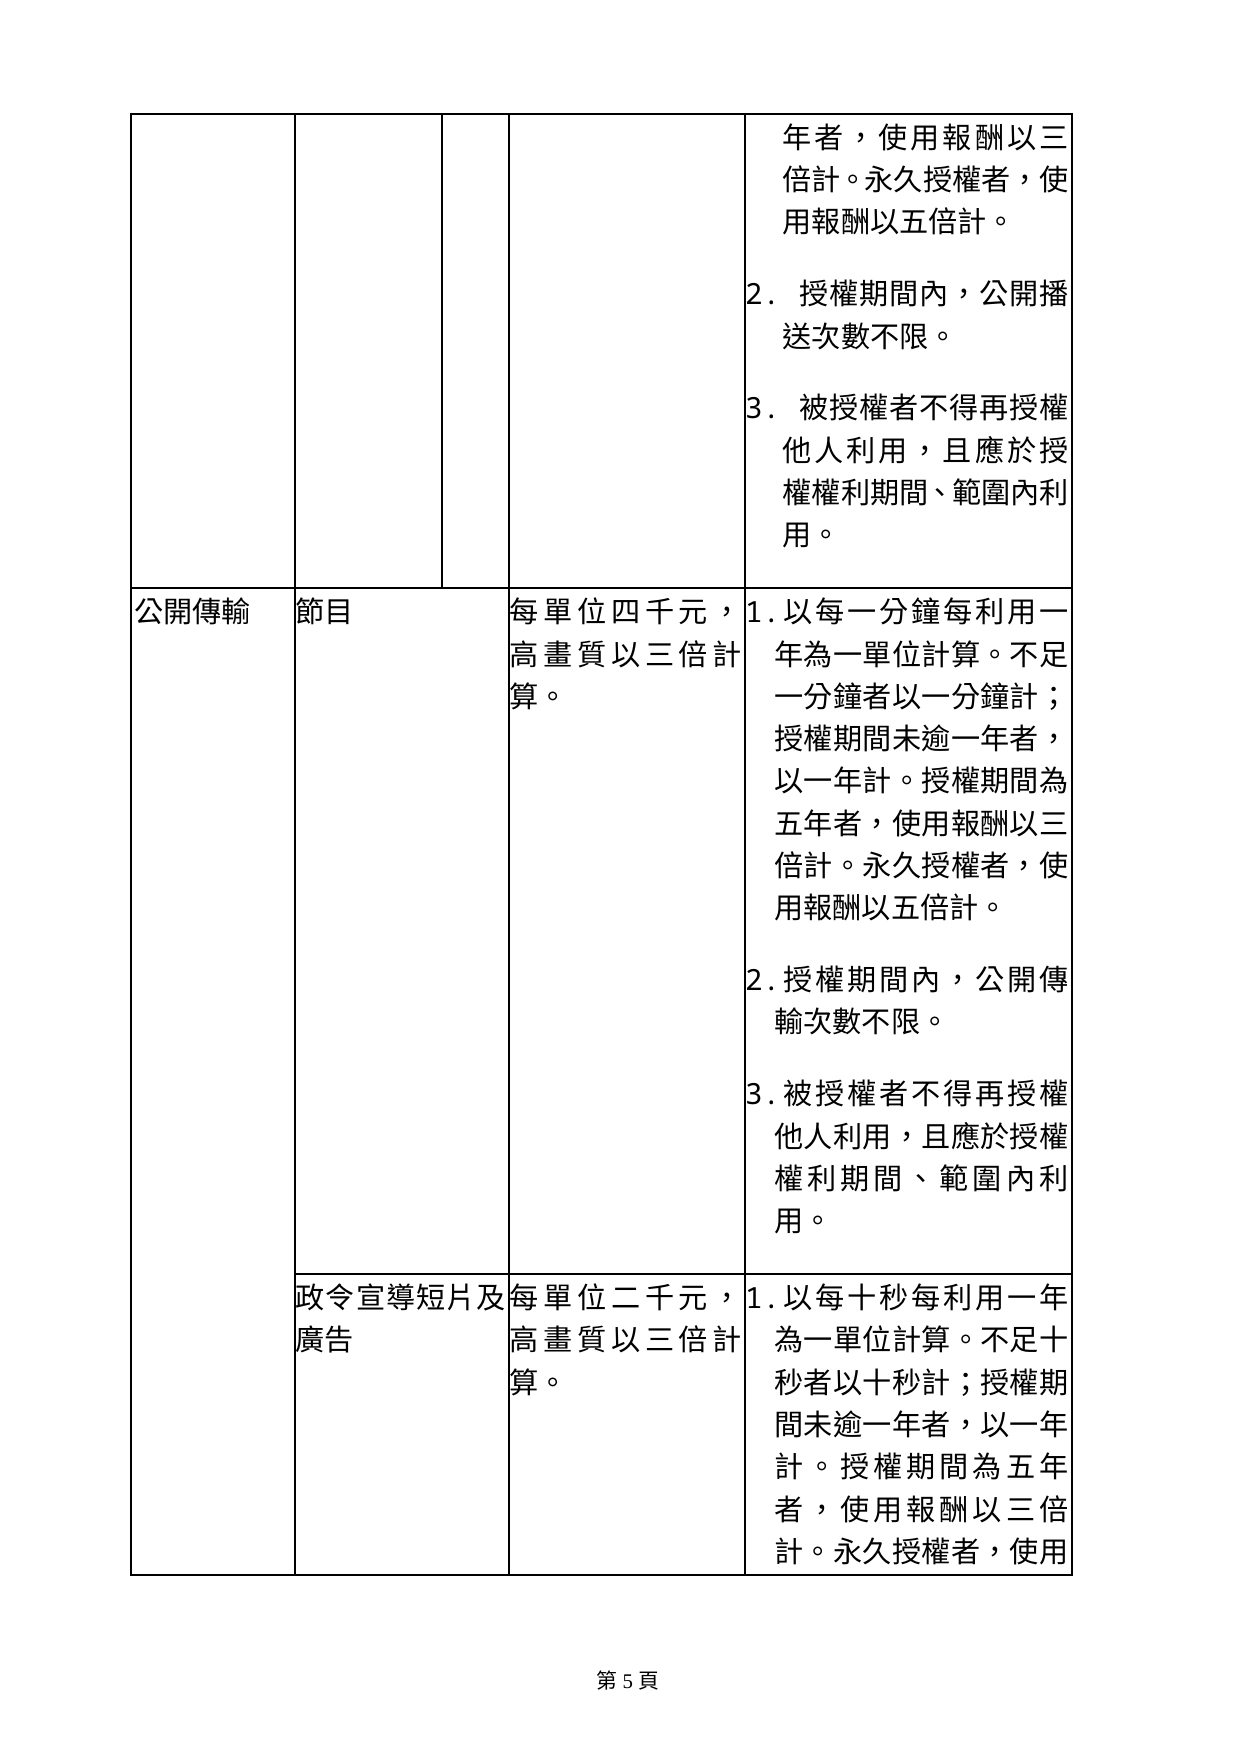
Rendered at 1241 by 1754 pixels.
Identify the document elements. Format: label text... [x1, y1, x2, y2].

table_cell 1.以每一分鐘每利用一年為一單位計算。不足一分鐘者以一分鐘計；授權期間未逾一年者，以一年計。授權期間為五年者，使用報酬以三倍計。永久授權者，使用報酬以五倍計。 2.授權期間內，公開傳輸次數不限。 3.被授權者不得再授權他人利用，且應於授權權利期間、範圍內利用。 [746, 589, 1071, 1272]
table_cell 公開傳輸 [132, 589, 294, 1574]
table_cell 節目 [296, 589, 508, 1272]
table_cell 1.以每十秒每利用一年為一單位計算。不足十秒者以十秒計；授權期間未逾一年者，以一年計。授權期間為五年者，使用報酬以三倍計。永久授權者，使用 [746, 1275, 1071, 1574]
table_cell 年者，使用報酬以三倍計。永久授權者，使用報酬以五倍計。 2. 授權期間內，公開播送次數不限。 3. 被授權者不得再授權他人利用，且應於授權權利期間、範圍內利用。 [746, 115, 1071, 587]
table_cell 每單位四千元，高畫質以三倍計算。 [510, 589, 744, 1272]
table_cell [132, 115, 294, 587]
table_cell [510, 115, 744, 587]
table_cell 政令宣導短片及廣告 [296, 1275, 508, 1574]
table_cell 每單位二千元，高畫質以三倍計算。 [510, 1275, 744, 1574]
table_cell [296, 115, 441, 587]
table_cell [443, 115, 508, 587]
